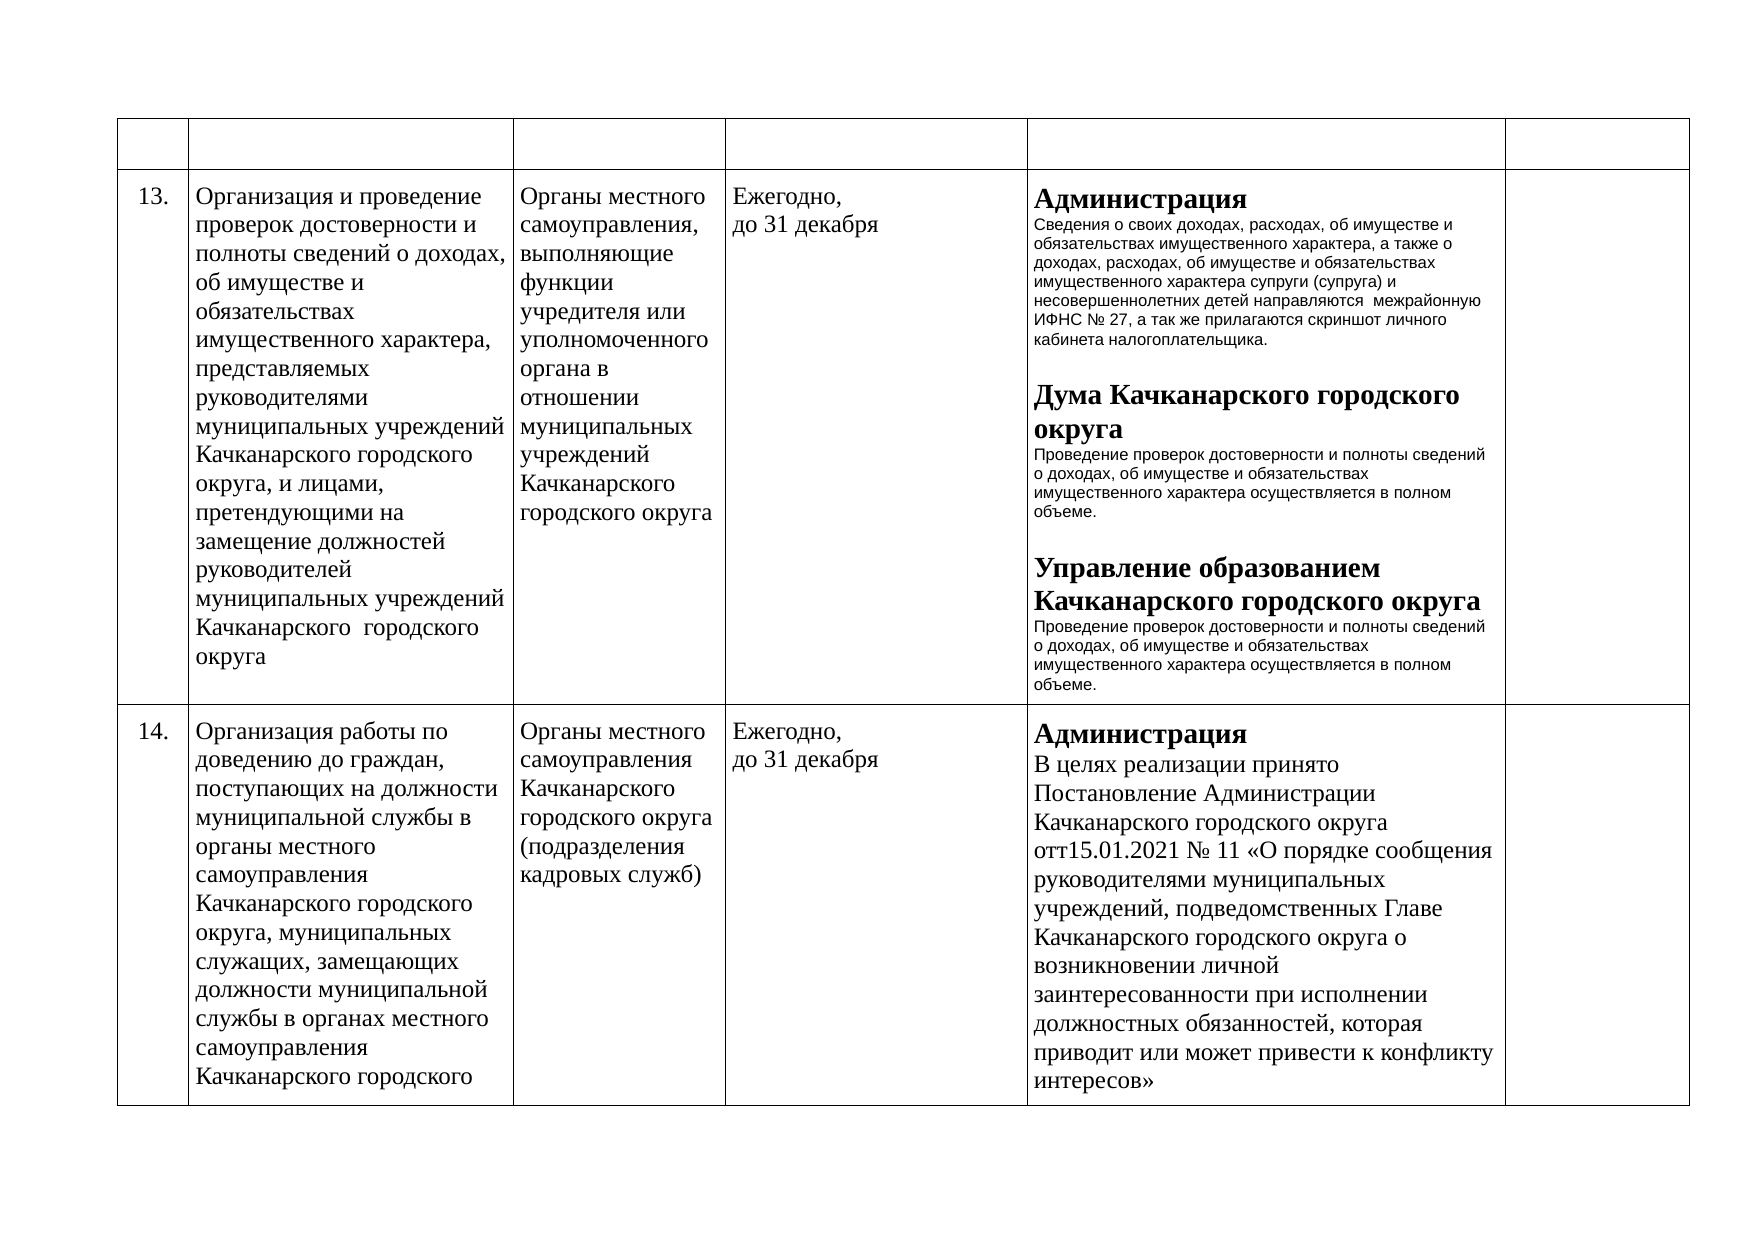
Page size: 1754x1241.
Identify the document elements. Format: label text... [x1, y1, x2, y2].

table_cell [514, 119, 725, 169]
table_cell Органы местного самоуправления, выполняющие функции учредителя или уполномоченного органа в отношении муниципальных учреждений Качканарского городского округа [514, 170, 725, 704]
table_cell Администрация В целях реализации принято Постановление Администрации Качканарского городского округа отт15.01.2021 № 11 «О порядке сообщения руководителями муниципальных учреждений, подведомственных Главе Качканарского городского округа о возникновении личной заинтересованности при исполнении должностных обязанностей, которая приводит или может привести к конфликту интересов» [1028, 705, 1505, 1105]
table_cell [1506, 170, 1689, 704]
table_cell 14. [118, 705, 188, 1105]
table_cell Администрация Сведения о своих доходах, расходах, об имуществе и обязательствах имущественного характера, а также о доходах, расходах, об имуществе и обязательствах имущественного характера супруги (супруга) и несовершеннолетних детей направляются межрайонную ИФНС № 27, а так же прилагаются скриншот личного кабинета налогоплательщика. Дума Качканарского городского округа Проведение проверок достоверности и полноты сведений о доходах, об имуществе и обязательствах имущественного характера осуществляется в полном объеме. Управление образованием Качканарского городского округа Проведение проверок достоверности и полноты сведений о доходах, об имуществе и обязательствах имущественного характера осуществляется в полном объеме. [1028, 170, 1505, 704]
table_cell 13. [118, 170, 188, 704]
table_cell [726, 119, 1027, 169]
table_cell Органы местного самоуправления Качканарского городского округа (подразделения кадровых служб) [514, 705, 725, 1105]
table_cell [1506, 705, 1689, 1105]
table_cell [118, 119, 188, 169]
table_cell Организация работы по доведению до граждан, поступающих на должности муниципальной службы в органы местного самоуправления Качканарского городского округа, муниципальных служащих, замещающих должности муниципальной службы в органах местного самоуправления Качканарского городского [189, 705, 513, 1105]
table_cell [189, 119, 513, 169]
table_cell Организация и проведение проверок достоверности и полноты сведений о доходах, об имуществе и обязательствах имущественного характера, представляемых руководителями муниципальных учреждений Качканарского городского округа, и лицами, претендующими на замещение должностей руководителей муниципальных учреждений Качканарского городского округа [189, 170, 513, 704]
table_cell Ежегодно, до 31 декабря [726, 170, 1027, 704]
table_cell Ежегодно, до 31 декабря [726, 705, 1027, 1105]
table_cell [1506, 119, 1689, 169]
